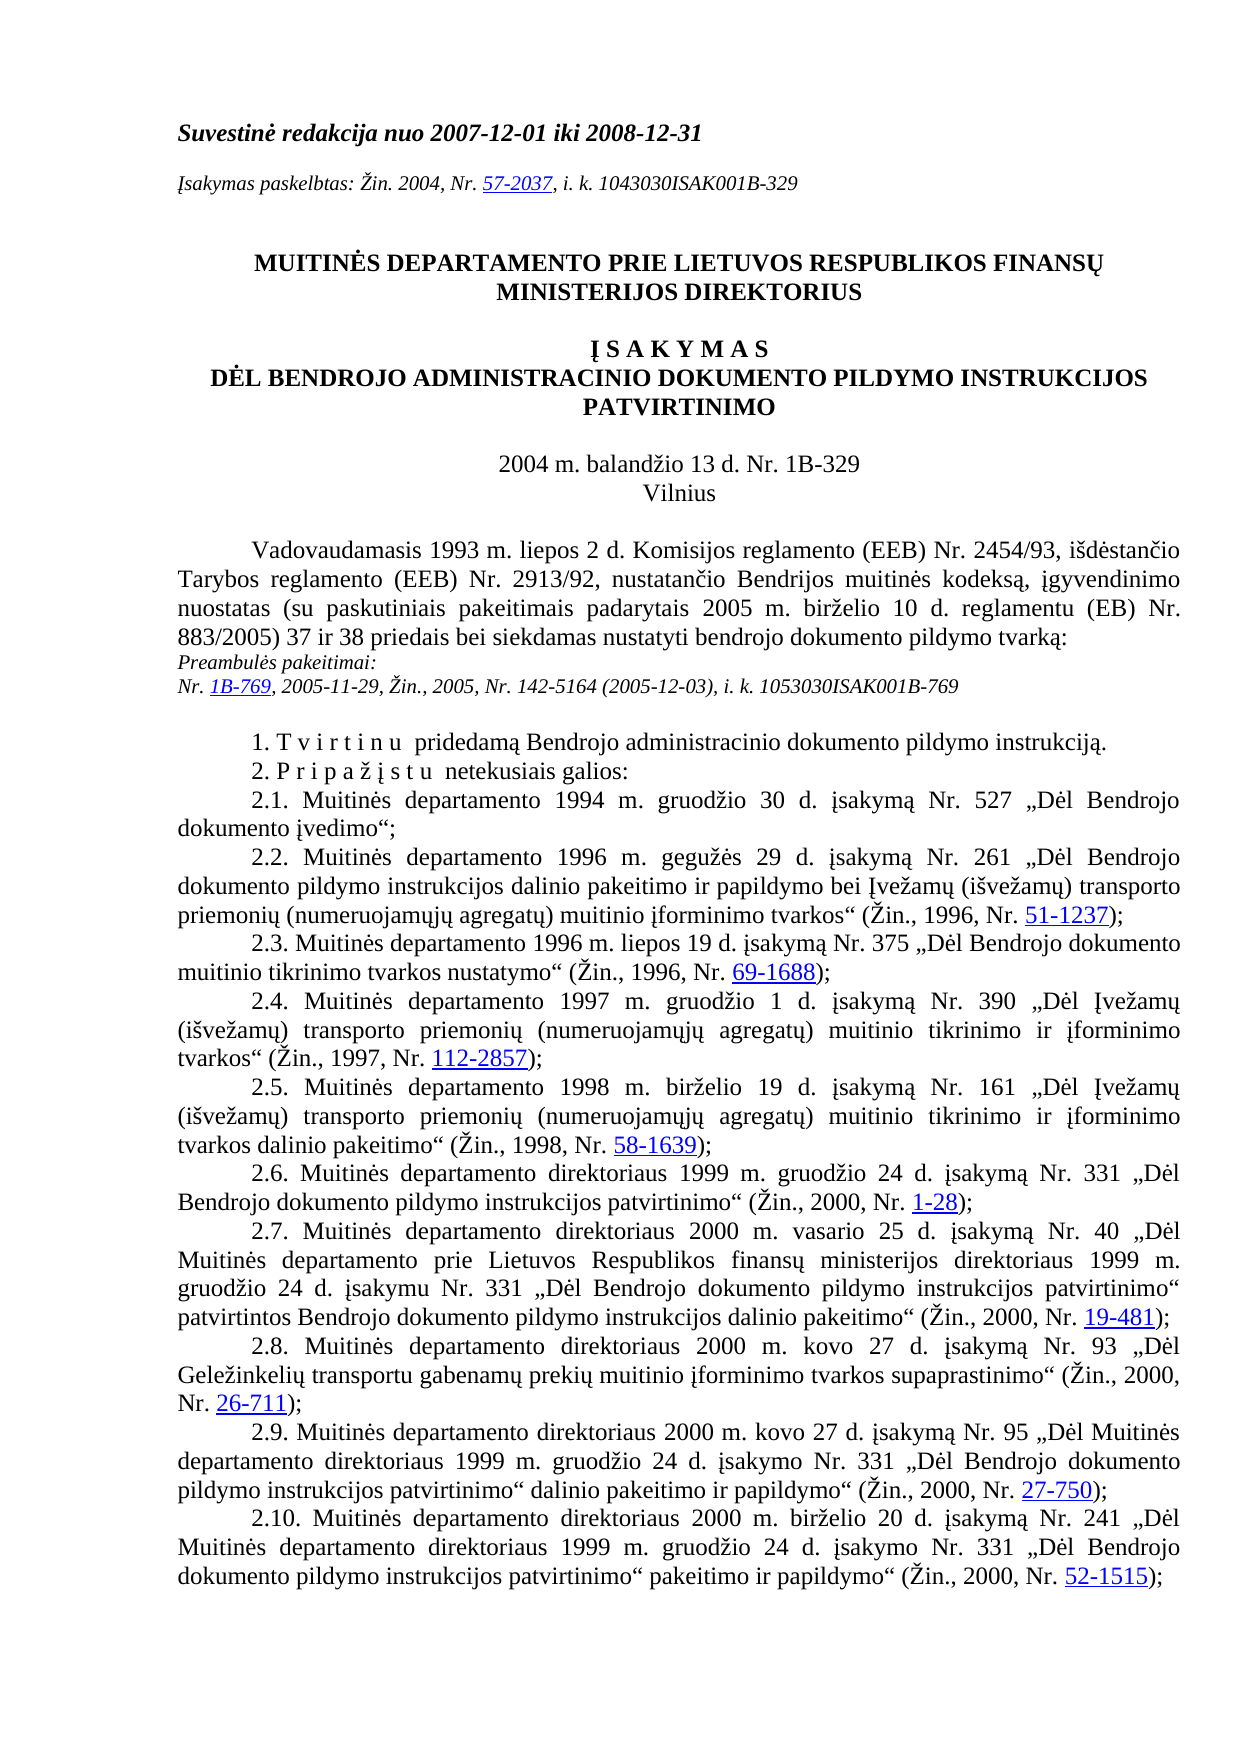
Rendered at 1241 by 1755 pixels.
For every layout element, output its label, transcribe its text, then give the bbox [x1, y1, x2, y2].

text 2.9. Muitinės departamento direktoriaus 2000 m. kovo 27 d. įsakymą Nr. 95 „Dėl Muitinės departamento direktoriaus 1999 m. gruodžio 24 d. įsakymo Nr. 331 „Dėl Bendrojo dokumento pildymo instrukcijos patvirtinimo“ dalinio pakeitimo ir papildymo“ (Žin., 2000, Nr. 27-750); [177, 1417, 1181, 1503]
text 2004 m. balandžio 13 d. Nr. 1B-329 [177, 449, 1181, 478]
text 2.8. Muitinės departamento direktoriaus 2000 m. kovo 27 d. įsakymą Nr. 93 „Dėl Geležinkelių transportu gabenamų prekių muitinio įforminimo tvarkos supaprastinimo“ (Žin., 2000, Nr. 26-711); [177, 1331, 1181, 1417]
text 2.1. Muitinės departamento 1994 m. gruodžio 30 d. įsakymą Nr. 527 „Dėl Bendrojo dokumento įvedimo“; [177, 785, 1181, 842]
text MUITINĖS DEPARTAMENTO PRIE LIETUVOS RESPUBLIKOS FINANSŲ MINISTERIJOS DIREKTORIUS [177, 248, 1181, 305]
text Preambulės pakeitimai: [177, 650, 1181, 674]
text Suvestinė redakcija nuo 2007-12-01 iki 2008-12-31 [177, 118, 1181, 147]
text 2.6. Muitinės departamento direktoriaus 1999 m. gruodžio 24 d. įsakymą Nr. 331 „Dėl Bendrojo dokumento pildymo instrukcijos patvirtinimo“ (Žin., 2000, Nr. 1-28); [177, 1158, 1181, 1216]
text 2.5. Muitinės departamento 1998 m. birželio 19 d. įsakymą Nr. 161 „Dėl Įvežamų (išvežamų) transporto priemonių (numeruojamųjų agregatų) muitinio tikrinimo ir įforminimo tvarkos dalinio pakeitimo“ (Žin., 1998, Nr. 58-1639); [177, 1072, 1181, 1158]
text Nr. 1B-769, 2005-11-29, Žin., 2005, Nr. 142-5164 (2005-12-03), i. k. 1053030ISAK001B-769 [177, 674, 1181, 698]
text 2. Pripažįstu netekusiais galios: [177, 756, 1181, 785]
text Vadovaudamasis 1993 m. liepos 2 d. Komisijos reglamento (EEB) Nr. 2454/93, išdėstančio Tarybos reglamento (EEB) Nr. 2913/92, nustatančio Bendrijos muitinės kodeksą, įgyvendinimo nuostatas (su paskutiniais pakeitimais padarytais 2005 m. birželio 10 d. reglamentu (EB) Nr. 883/2005) 37 ir 38 priedais bei siekdamas nustatyti bendrojo dokumento pildymo tvarką: [177, 535, 1181, 650]
text 2.10. Muitinės departamento direktoriaus 2000 m. birželio 20 d. įsakymą Nr. 241 „Dėl Muitinės departamento direktoriaus 1999 m. gruodžio 24 d. įsakymo Nr. 331 „Dėl Bendrojo dokumento pildymo instrukcijos patvirtinimo“ pakeitimo ir papildymo“ (Žin., 2000, Nr. 52-1515); [177, 1503, 1181, 1590]
text 2.4. Muitinės departamento 1997 m. gruodžio 1 d. įsakymą Nr. 390 „Dėl Įvežamų (išvežamų) transporto priemonių (numeruojamųjų agregatų) muitinio tikrinimo ir įforminimo tvarkos“ (Žin., 1997, Nr. 112-2857); [177, 986, 1181, 1072]
text 2.7. Muitinės departamento direktoriaus 2000 m. vasario 25 d. įsakymą Nr. 40 „Dėl Muitinės departamento prie Lietuvos Respublikos finansų ministerijos direktoriaus 1999 m. gruodžio 24 d. įsakymu Nr. 331 „Dėl Bendrojo dokumento pildymo instrukcijos patvirtinimo“ patvirtintos Bendrojo dokumento pildymo instrukcijos dalinio pakeitimo“ (Žin., 2000, Nr. 19-481); [177, 1216, 1181, 1331]
text 2.2. Muitinės departamento 1996 m. gegužės 29 d. įsakymą Nr. 261 „Dėl Bendrojo dokumento pildymo instrukcijos dalinio pakeitimo ir papildymo bei Įvežamų (išvežamų) transporto priemonių (numeruojamųjų agregatų) muitinio įforminimo tvarkos“ (Žin., 1996, Nr. 51-1237); [177, 842, 1181, 928]
text Įsakymas paskelbtas: Žin. 2004, Nr. 57-2037, i. k. 1043030ISAK001B-329 [177, 171, 1181, 195]
text 2.3. Muitinės departamento 1996 m. liepos 19 d. įsakymą Nr. 375 „Dėl Bendrojo dokumento muitinio tikrinimo tvarkos nustatymo“ (Žin., 1996, Nr. 69-1688); [177, 928, 1181, 986]
text DĖL BENDROJO ADMINISTRACINIO DOKUMENTO PILDYMO INSTRUKCIJOS PATVIRTINIMO [177, 363, 1181, 420]
text Vilnius [177, 478, 1181, 507]
text Į S A K Y M A S [177, 334, 1181, 363]
text 1. Tvirtinu pridedamą Bendrojo administracinio dokumento pildymo instrukciją. [177, 727, 1181, 756]
